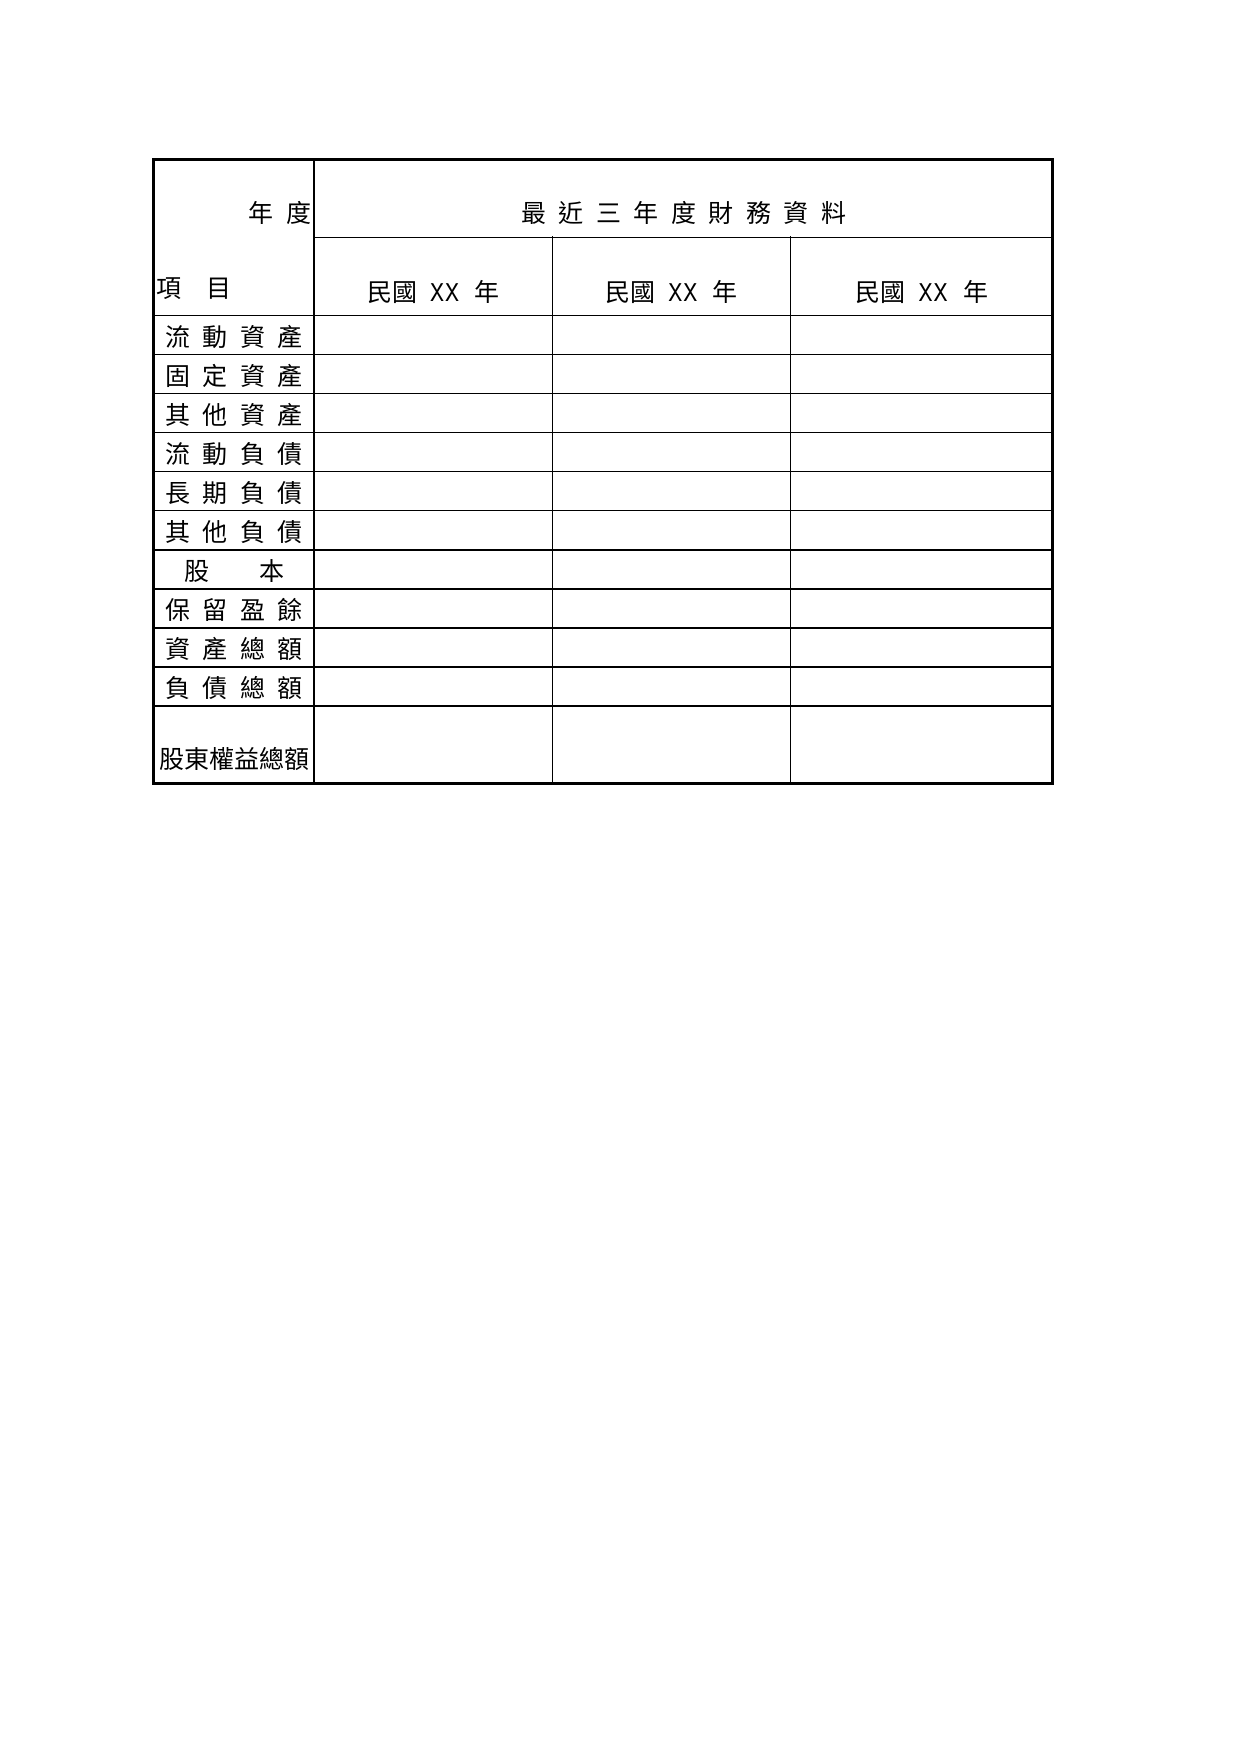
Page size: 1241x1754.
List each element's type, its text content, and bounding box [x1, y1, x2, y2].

table_cell [315, 629, 552, 666]
table_cell 保 留 盈 餘 [155, 590, 313, 627]
table_cell [791, 433, 1051, 471]
table_cell 股東權益總額 [155, 707, 313, 782]
table_cell 資 產 總 額 [155, 629, 313, 666]
table_cell 民國 XX 年 [315, 238, 552, 314]
table_cell [315, 707, 552, 782]
table_cell 股 本 [155, 551, 313, 588]
table_cell [791, 551, 1051, 588]
table_header 年 度 項 目 [155, 161, 313, 314]
table_cell [315, 551, 552, 588]
table_cell [553, 511, 790, 549]
table_cell [791, 668, 1051, 705]
table_cell [791, 316, 1051, 353]
table_cell [315, 355, 552, 393]
table_cell [791, 590, 1051, 627]
table_cell 民國 XX 年 [791, 238, 1051, 314]
table_cell [791, 394, 1051, 432]
table_cell 其 他 資 產 [155, 394, 313, 432]
table_cell [553, 707, 790, 782]
table_cell 其 他 負 債 [155, 511, 313, 549]
table_cell [315, 316, 552, 353]
table_cell [791, 355, 1051, 393]
table_cell [315, 590, 552, 627]
table_cell [553, 629, 790, 666]
table_cell [315, 472, 552, 510]
table_cell 長 期 負 債 [155, 472, 313, 510]
table_cell [791, 472, 1051, 510]
table_cell 民國 XX 年 [553, 238, 790, 314]
table_header 最 近 三 年 度 財 務 資 料 [315, 161, 1051, 236]
table_cell 負 債 總 額 [155, 668, 313, 705]
table_cell [315, 394, 552, 432]
table_cell 流 動 資 產 [155, 316, 313, 353]
table_cell [791, 629, 1051, 666]
table_cell [315, 668, 552, 705]
table_cell [553, 355, 790, 393]
table_cell [553, 394, 790, 432]
table_cell [553, 551, 790, 588]
table_cell [553, 433, 790, 471]
table_cell [553, 472, 790, 510]
table_cell [553, 316, 790, 353]
table_cell [791, 511, 1051, 549]
table_cell [791, 707, 1051, 782]
table_cell [553, 668, 790, 705]
table_cell 固 定 資 產 [155, 355, 313, 393]
table_cell [315, 511, 552, 549]
table_cell [553, 590, 790, 627]
table_cell [315, 433, 552, 471]
table_cell 流 動 負 債 [155, 433, 313, 471]
text 註：請將年度由近至遠，並自左向右序列。 [290, 802, 758, 832]
